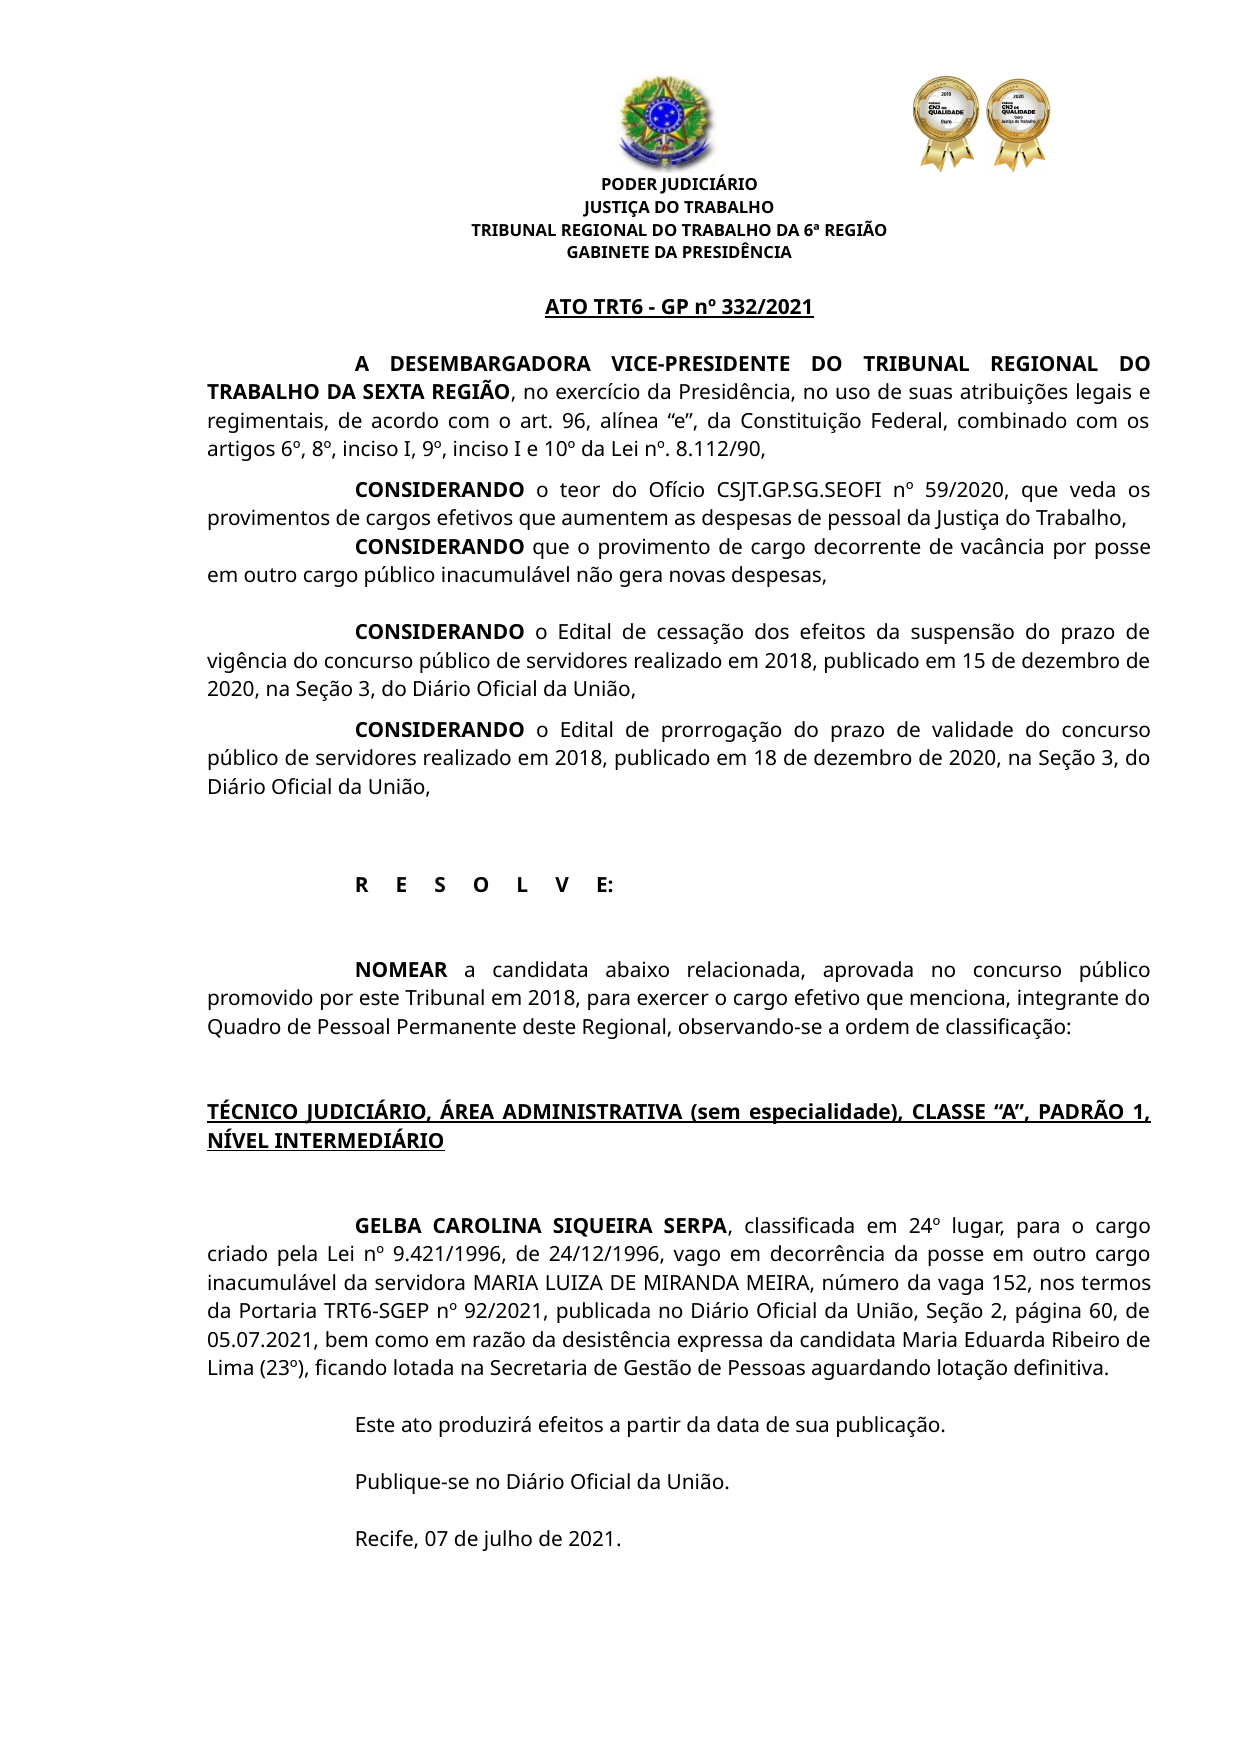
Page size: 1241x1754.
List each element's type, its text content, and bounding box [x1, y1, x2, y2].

picture [912, 75, 980, 173]
text TÉCNICO JUDICIÁRIO, ÁREA ADMINISTRATIVA (sem especialidade), CLASSE “A”, PADRÃO 1, NÍVEL INTERMEDIÁRIO [207, 1097, 1152, 1154]
text Este ato produzirá efeitos a partir da data de sua publicação. [207, 1410, 1152, 1438]
text NOMEAR a candidata abaixo relacionada, aprovada no concurso público promovido por este Tribunal em 2018, para exercer o cargo efetivo que menciona, integrante do Quadro de Pessoal Permanente deste Regional, observando-se a ordem de classificação: [207, 955, 1152, 1040]
text CONSIDERANDO que o provimento de cargo decorrente de vacância por posse em outro cargo público inacumulável não gera novas despesas, [207, 532, 1152, 589]
picture [986, 78, 1051, 173]
picture [616, 75, 717, 173]
text Recife, 07 de julho de 2021. [207, 1524, 1152, 1552]
text R E S O L V E: [207, 870, 1152, 898]
text CONSIDERANDO o Edital de prorrogação do prazo de validade do concurso público de servidores realizado em 2018, publicado em 18 de dezembro de 2020, na Seção 3, do Diário Oficial da União, [207, 715, 1152, 800]
text Publique-se no Diário Oficial da União. [207, 1467, 1152, 1495]
text CONSIDERANDO o teor do Ofício CSJT.GP.SG.SEOFI nº 59/2020, que veda os provimentos de cargos efetivos que aumentem as despesas de pessoal da Justiça do Trabalho, [207, 475, 1152, 532]
text A DESEMBARGADORA VICE-PRESIDENTE DO TRIBUNAL REGIONAL DO TRABALHO DA SEXTA REGIÃO, no exercício da Presidência, no uso de suas atribuições legais e regimentais, de acordo com o art. 96, alínea “e”, da Constituição Federal, combinado com os artigos 6º, 8º, inciso I, 9º, inciso I e 10º da Lei nº. 8.112/90, [207, 349, 1152, 463]
text ATO TRT6 - GP nº 332/2021 [207, 292, 1152, 320]
text GELBA CAROLINA SIQUEIRA SERPA, classificada em 24º lugar, para o cargo criado pela Lei nº 9.421/1996, de 24/12/1996, vago em decorrência da posse em outro cargo inacumulável da servidora MARIA LUIZA DE MIRANDA MEIRA, número da vaga 152, nos termos da Portaria TRT6-SGEP nº 92/2021, publicada no Diário Oficial da União, Seção 2, página 60, de 05.07.2021, bem como em razão da desistência expressa da candidata Maria Eduarda Ribeiro de Lima (23º), ficando lotada na Secretaria de Gestão de Pessoas aguardando lotação definitiva. [207, 1211, 1152, 1382]
text CONSIDERANDO o Edital de cessação dos efeitos da suspensão do prazo de vigência do concurso público de servidores realizado em 2018, publicado em 15 de dezembro de 2020, na Seção 3, do Diário Oficial da União, [207, 617, 1152, 703]
